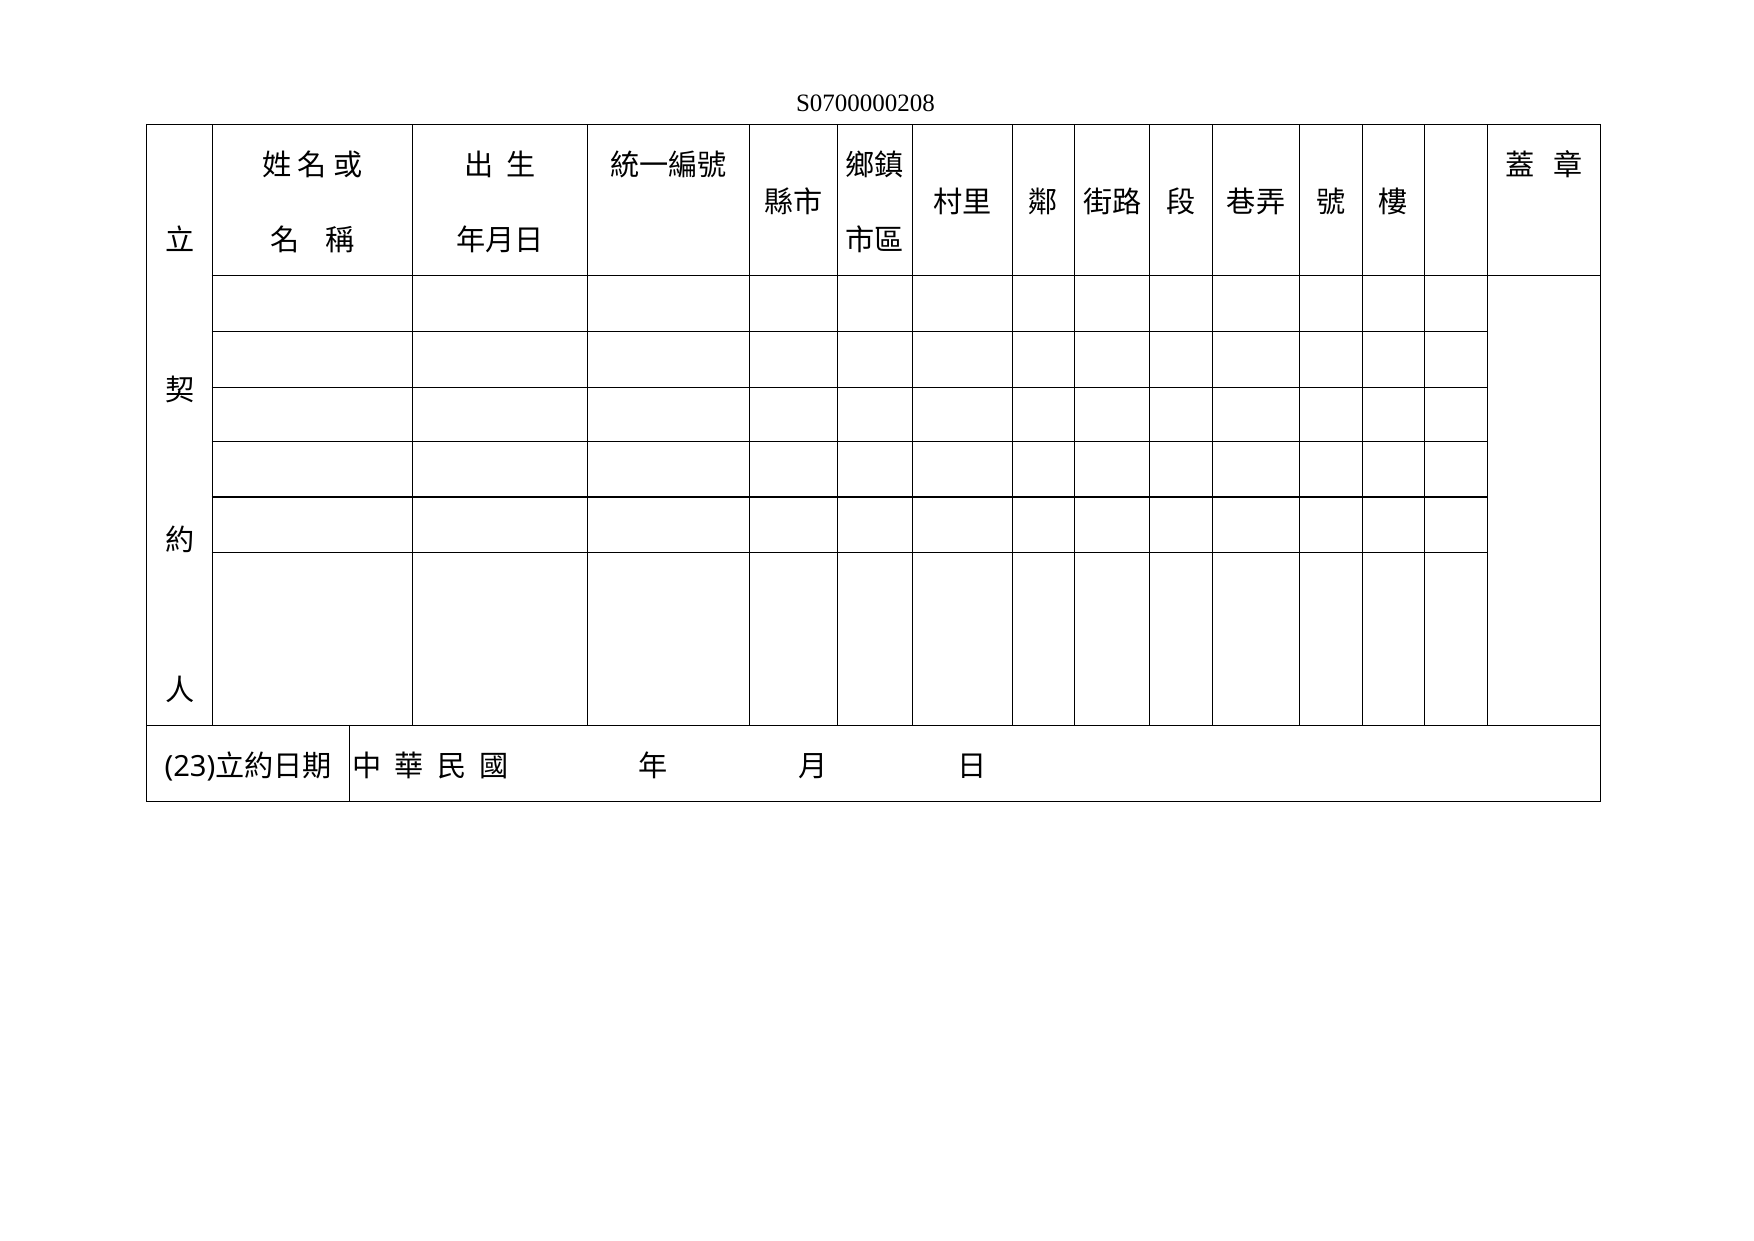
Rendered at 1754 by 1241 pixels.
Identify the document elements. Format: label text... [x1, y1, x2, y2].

table_cell [750, 388, 837, 441]
table_cell [1150, 332, 1212, 387]
table_cell [588, 442, 749, 496]
table_cell [588, 388, 749, 441]
table_cell [213, 276, 412, 331]
table_cell [750, 276, 837, 331]
table_cell [1075, 498, 1149, 552]
table_cell [1075, 442, 1149, 496]
table_cell [913, 332, 1012, 387]
table_cell [913, 388, 1012, 441]
table_cell [588, 276, 749, 331]
table_cell [750, 498, 837, 552]
table_cell [413, 498, 587, 552]
table_cell [1425, 125, 1487, 275]
table_cell 出 生 年月日 [413, 125, 587, 275]
table_cell [1150, 388, 1212, 441]
table_cell [1213, 388, 1299, 441]
table_cell [1013, 332, 1074, 387]
table_cell [1013, 388, 1074, 441]
table_cell [913, 442, 1012, 496]
table_cell [1213, 442, 1299, 496]
table_cell [1075, 388, 1149, 441]
table_cell [1425, 498, 1487, 552]
table_cell [750, 442, 837, 496]
table_cell [413, 276, 587, 331]
table_cell [1425, 553, 1487, 725]
table_cell 姓 名 或 名 稱 [213, 125, 412, 275]
table_cell [1300, 276, 1362, 331]
table_cell [913, 553, 1012, 725]
table_cell [1300, 442, 1362, 496]
table_cell [213, 442, 412, 496]
table_cell 蓋 章 [1488, 125, 1600, 275]
table_cell [1363, 276, 1424, 331]
table_cell 鄉鎮 市區 [838, 125, 912, 275]
table_cell [1300, 553, 1362, 725]
table_cell [1013, 276, 1074, 331]
table_cell 號 [1300, 125, 1362, 275]
table_cell [838, 388, 912, 441]
table_cell [1425, 332, 1487, 387]
table_cell [1425, 276, 1487, 331]
table_cell [1363, 442, 1424, 496]
table_cell 統一編號 [588, 125, 749, 275]
table_cell [1150, 553, 1212, 725]
table_cell [1150, 498, 1212, 552]
table_cell [838, 498, 912, 552]
table_cell [1075, 553, 1149, 725]
table_cell [1300, 332, 1362, 387]
table_cell [913, 276, 1012, 331]
table_cell [1075, 332, 1149, 387]
table_cell [1363, 332, 1424, 387]
table_cell [750, 332, 837, 387]
table_cell [838, 442, 912, 496]
table_cell [913, 498, 1012, 552]
table_cell [588, 498, 749, 552]
table_cell [1075, 276, 1149, 331]
table_cell [1013, 498, 1074, 552]
table_cell [1363, 498, 1424, 552]
table_cell [750, 553, 837, 725]
table_cell [1213, 276, 1299, 331]
table_cell 段 [1150, 125, 1212, 275]
table_cell [213, 332, 412, 387]
table_cell [1013, 553, 1074, 725]
table_cell [1213, 553, 1299, 725]
table_cell [588, 553, 749, 725]
table_cell [1425, 442, 1487, 496]
table_cell [1488, 276, 1600, 725]
table_cell 樓 [1363, 125, 1424, 275]
table_cell [1150, 442, 1212, 496]
table_cell [1425, 388, 1487, 441]
table_cell [1013, 442, 1074, 496]
table_cell [1300, 388, 1362, 441]
table_cell 巷弄 [1213, 125, 1299, 275]
table_cell [413, 332, 587, 387]
table_cell [1300, 498, 1362, 552]
table_cell [413, 442, 587, 496]
table_cell [413, 553, 587, 725]
table_cell 縣市 [750, 125, 837, 275]
table_cell 立 契 約 人 [147, 125, 212, 725]
table_cell (23)立約日期 [147, 726, 349, 801]
table_cell 街路 [1075, 125, 1149, 275]
table_cell [413, 388, 587, 441]
table_cell [1363, 553, 1424, 725]
table_cell [1213, 498, 1299, 552]
table_cell [213, 388, 412, 441]
table_cell 中 華 民 國 年 月 日 [350, 726, 1600, 801]
table_cell [1363, 388, 1424, 441]
table_cell 鄰 [1013, 125, 1074, 275]
table_cell [1150, 276, 1212, 331]
table_cell [838, 332, 912, 387]
table_cell [213, 498, 412, 552]
table_cell [588, 332, 749, 387]
table_cell [1213, 332, 1299, 387]
table_cell [838, 276, 912, 331]
table_cell [213, 553, 412, 725]
table_cell [838, 553, 912, 725]
table_cell 村里 [913, 125, 1012, 275]
